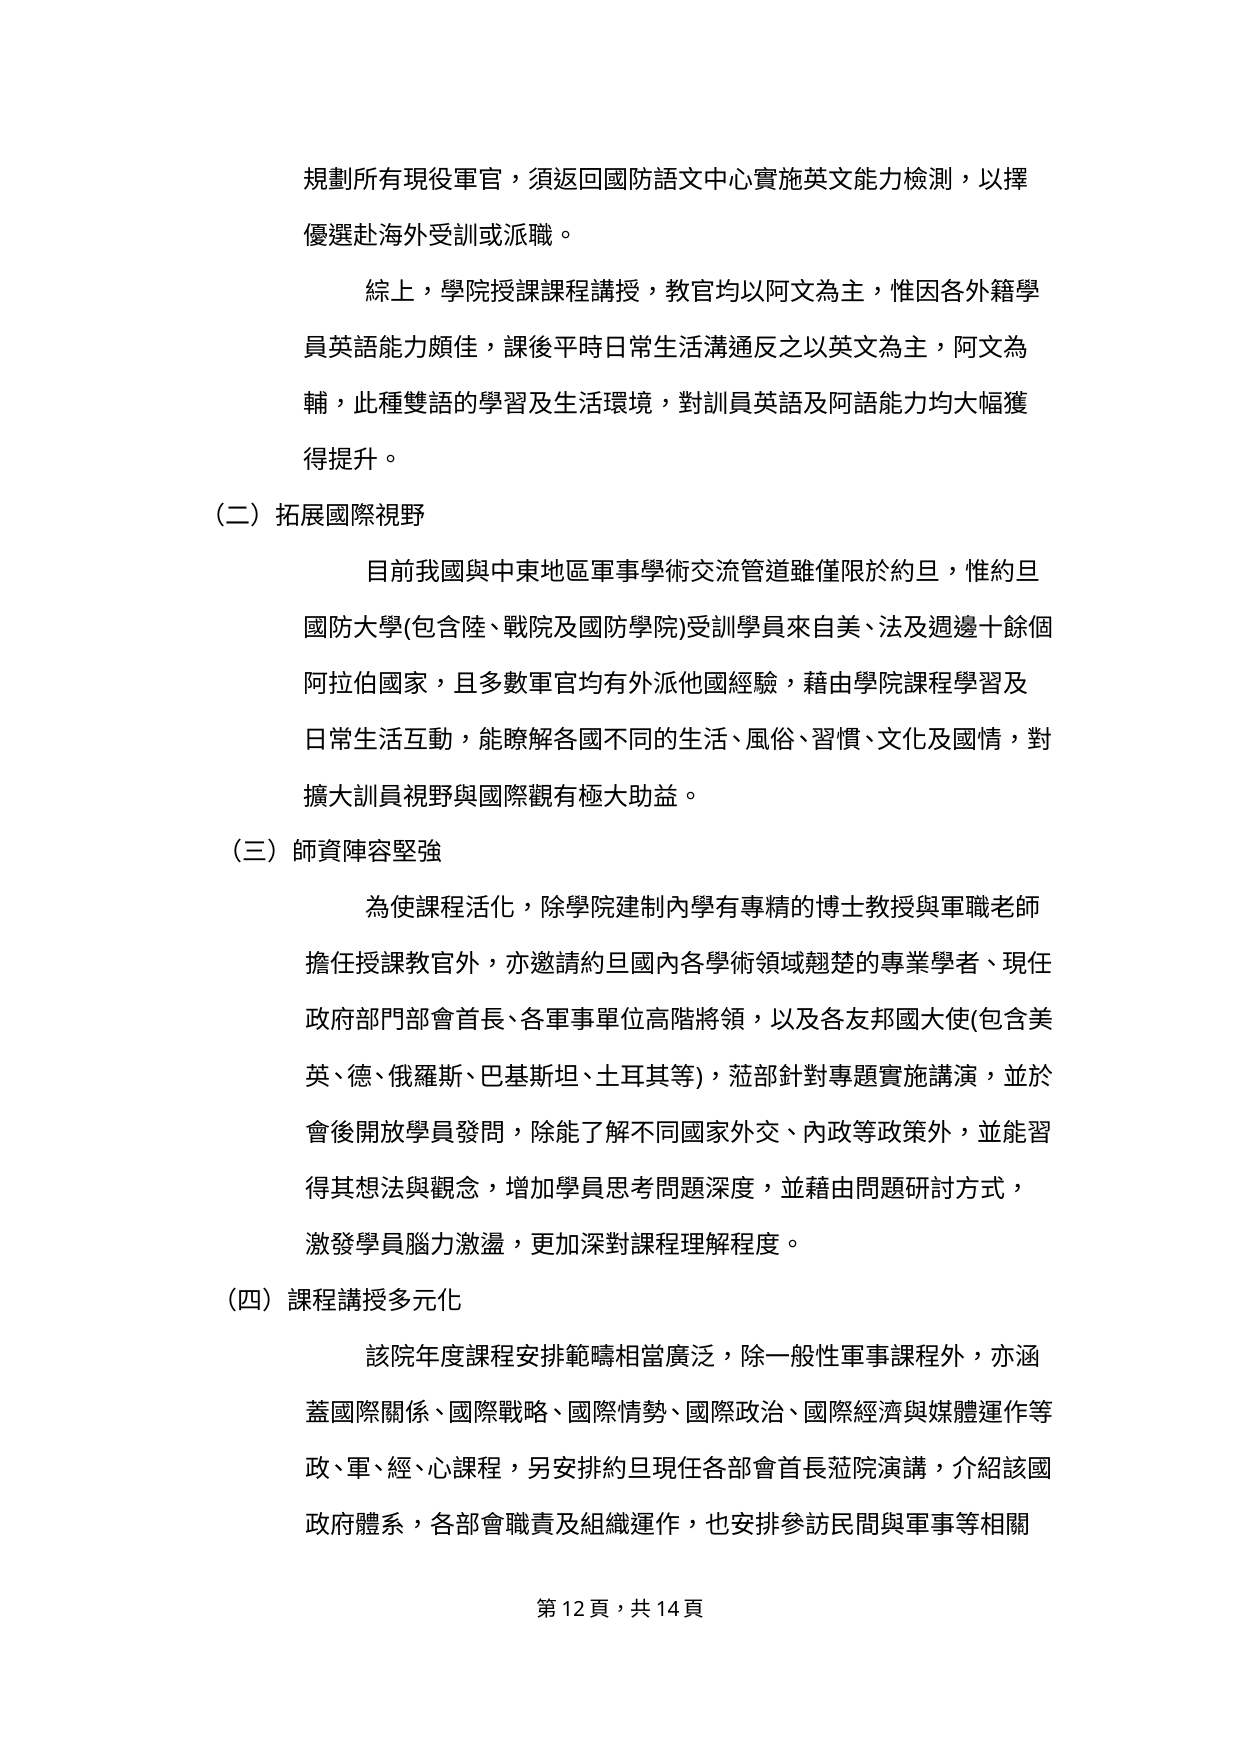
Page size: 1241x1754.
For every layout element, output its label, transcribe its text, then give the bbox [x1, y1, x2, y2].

text 綜上，學院授課課程講授，教官均以阿文為主，惟因各外籍學員英語能力頗佳，課後平時日常生活溝通反之以英文為主，阿文為輔，此種雙語的學習及生活環境，對訓員英語及阿語能力均大幅獲得提升。 [304, 270, 1053, 477]
text 為使課程活化，除學院建制內學有專精的博士教授與軍職老師擔任授課教官外，亦邀請約旦國內各學術領域翹楚的專業學者、現任政府部門部會首長、各軍事單位高階將領，以及各友邦國大使(包含美、英、德、俄羅斯、巴基斯坦、土耳其等)，蒞部針對專題實施講演，並於會後開放學員發問，除能了解不同國家外交、內政等政策外，並能習得其想法與觀念，增加學員思考問題深度，並藉由問題研討方式，激發學員腦力激盪，更加深對課程理解程度。 [306, 887, 1053, 1262]
text 目前我國與中東地區軍事學術交流管道雖僅限於約旦，惟約旦國防大學(包含陸、戰院及國防學院)受訓學員來自美、法及週邊十餘個阿拉伯國家，且多數軍官均有外派他國經驗，藉由學院課程學習及日常生活互動，能瞭解各國不同的生活、風俗、習慣、文化及國情，對擴大訓員視野與國際觀有極大助益。 [304, 550, 1053, 813]
text 該院年度課程安排範疇相當廣泛，除一般性軍事課程外，亦涵蓋國際關係、國際戰略、國際情勢、國際政治、國際經濟與媒體運作等政、軍、經、心課程，另安排約旦現任各部會首長蒞院演講，介紹該國政府體系，各部會職責及組織運作，也安排參訪民間與軍事等相關 [306, 1335, 1053, 1542]
text （四）課程講授多元化 [187, 1280, 1053, 1317]
text （三）師資陣容堅強 [217, 831, 1053, 868]
text （二）拓展國際視野 [187, 495, 1053, 532]
text 規劃所有現役軍官，須返回國防語文中心實施英文能力檢測，以擇優選赴海外受訓或派職。 [304, 158, 1053, 252]
